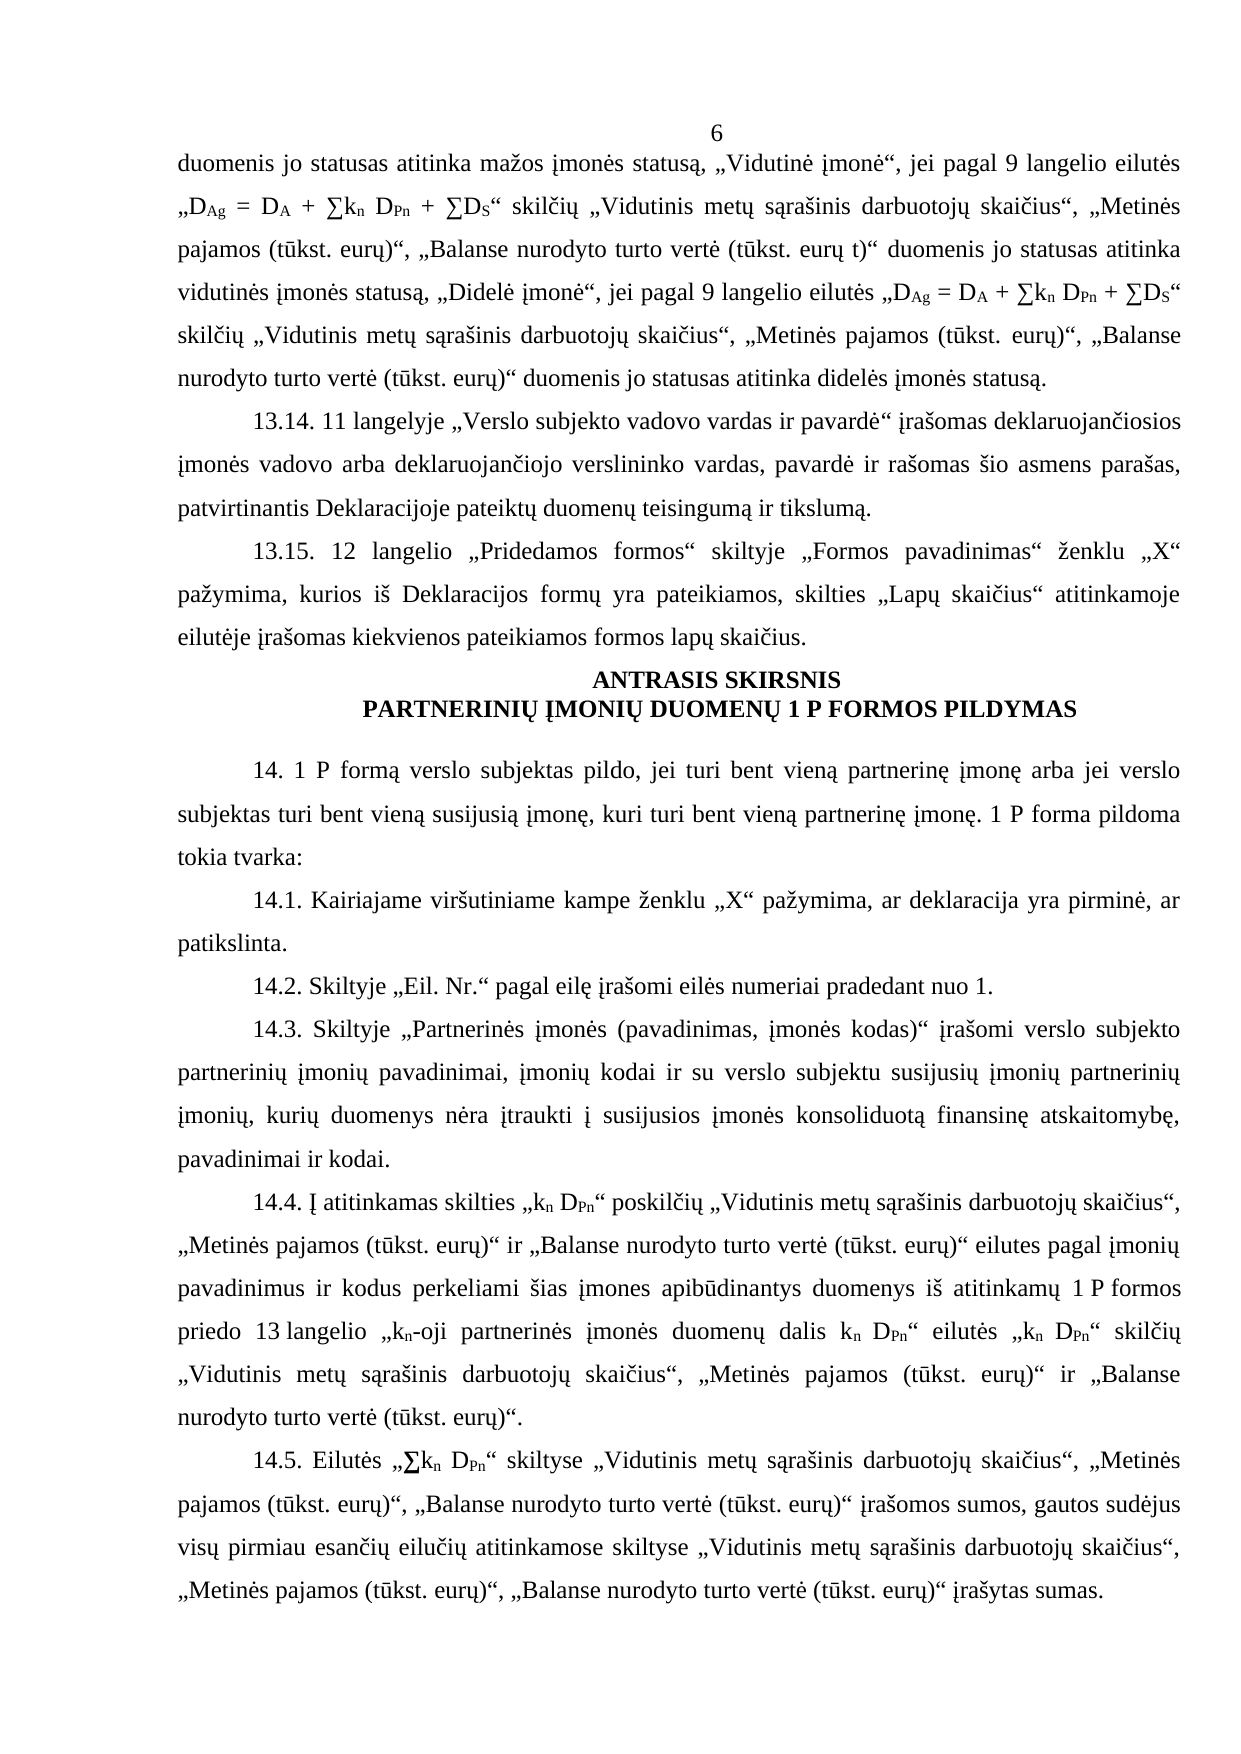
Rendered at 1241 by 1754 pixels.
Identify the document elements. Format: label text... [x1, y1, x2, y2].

text 14.5. Eilutės „∑kn DPn“ skiltyse „Vidutinis metų sąrašinis darbuotojų skaičius“, „Metinės pajamos (tūkst. eurų)“, „Balanse nurodyto turto vertė (tūkst. eurų)“ įrašomos sumos, gautos sudėjus visų pirmiau esančių eilučių atitinkamose skiltyse „Vidutinis metų sąrašinis darbuotojų skaičius“, „Metinės pajamos (tūkst. eurų)“, „Balanse nurodyto turto vertė (tūkst. eurų)“ įrašytas sumas. [177, 1446, 1181, 1604]
text ANTRASIS SKIRSNIS [177, 665, 1181, 694]
text 13.14. 11 langelyje „Verslo subjekto vadovo vardas ir pavardė“ įrašomas deklaruojančiosios įmonės vadovo arba deklaruojančiojo verslininko vardas, pavardė ir rašomas šio asmens parašas, patvirtinantis Deklaracijoje pateiktų duomenų teisingumą ir tikslumą. [177, 406, 1181, 521]
text 14.4. Į atitinkamas skilties „kn DPn“ poskilčių „Vidutinis metų sąrašinis darbuotojų skaičius“, „Metinės pajamos (tūkst. eurų)“ ir „Balanse nurodyto turto vertė (tūkst. eurų)“ eilutes pagal įmonių pavadinimus ir kodus perkeliami šias įmones apibūdinantys duomenys iš atitinkamų 1 P formos priedo 13 langelio „kn-oji partnerinės įmonės duomenų dalis kn DPn“ eilutės „kn DPn“ skilčių „Vidutinis metų sąrašinis darbuotojų skaičius“, „Metinės pajamos (tūkst. eurų)“ ir „Balanse nurodyto turto vertė (tūkst. eurų)“. [177, 1187, 1181, 1431]
text 14.1. Kairiajame viršutiniame kampe ženklu „X“ pažymima, ar deklaracija yra pirminė, ar patikslinta. [177, 885, 1181, 957]
text 13.15. 12 langelio „Pridedamos formos“ skiltyje „Formos pavadinimas“ ženklu „X“ pažymima, kurios iš Deklaracijos formų yra pateikiamos, skilties „Lapų skaičius“ atitinkamoje eilutėje įrašomas kiekvienos pateikiamos formos lapų skaičius. [177, 536, 1181, 651]
text 14.3. Skiltyje „Partnerinės įmonės (pavadinimas, įmonės kodas)“ įrašomi verslo subjekto partnerinių įmonių pavadinimai, įmonių kodai ir su verslo subjektu susijusių įmonių partnerinių įmonių, kurių duomenys nėra įtraukti į susijusios įmonės konsoliduotą finansinę atskaitomybę, pavadinimai ir kodai. [177, 1014, 1181, 1172]
text duomenis jo statusas atitinka mažos įmonės statusą, „Vidutinė įmonė“, jei pagal 9 langelio eilutės „DAg = DA + ∑kn DPn + ∑DS“ skilčių „Vidutinis metų sąrašinis darbuotojų skaičius“, „Metinės pajamos (tūkst. eurų)“, „Balanse nurodyto turto vertė (tūkst. eurų t)“ duomenis jo statusas atitinka vidutinės įmonės statusą, „Didelė įmonė“, jei pagal 9 langelio eilutės „DAg = DA + ∑kn DPn + ∑DS“ skilčių „Vidutinis metų sąrašinis darbuotojų skaičius“, „Metinės pajamos (tūkst. eurų)“, „Balanse nurodyto turto vertė (tūkst. eurų)“ duomenis jo statusas atitinka didelės įmonės statusą. [177, 148, 1181, 392]
text PARTNERINIŲ ĮMONIŲ DUOMENŲ 1 P FORMOS PILDYMAS [177, 694, 1181, 723]
text 14.2. Skiltyje „Eil. Nr.“ pagal eilę įrašomi eilės numeriai pradedant nuo 1. [177, 971, 1181, 1000]
text 14. 1 P formą verslo subjektas pildo, jei turi bent vieną partnerinę įmonę arba jei verslo subjektas turi bent vieną susijusią įmonę, kuri turi bent vieną partnerinę įmonę. 1 P forma pildoma tokia tvarka: [177, 756, 1181, 871]
